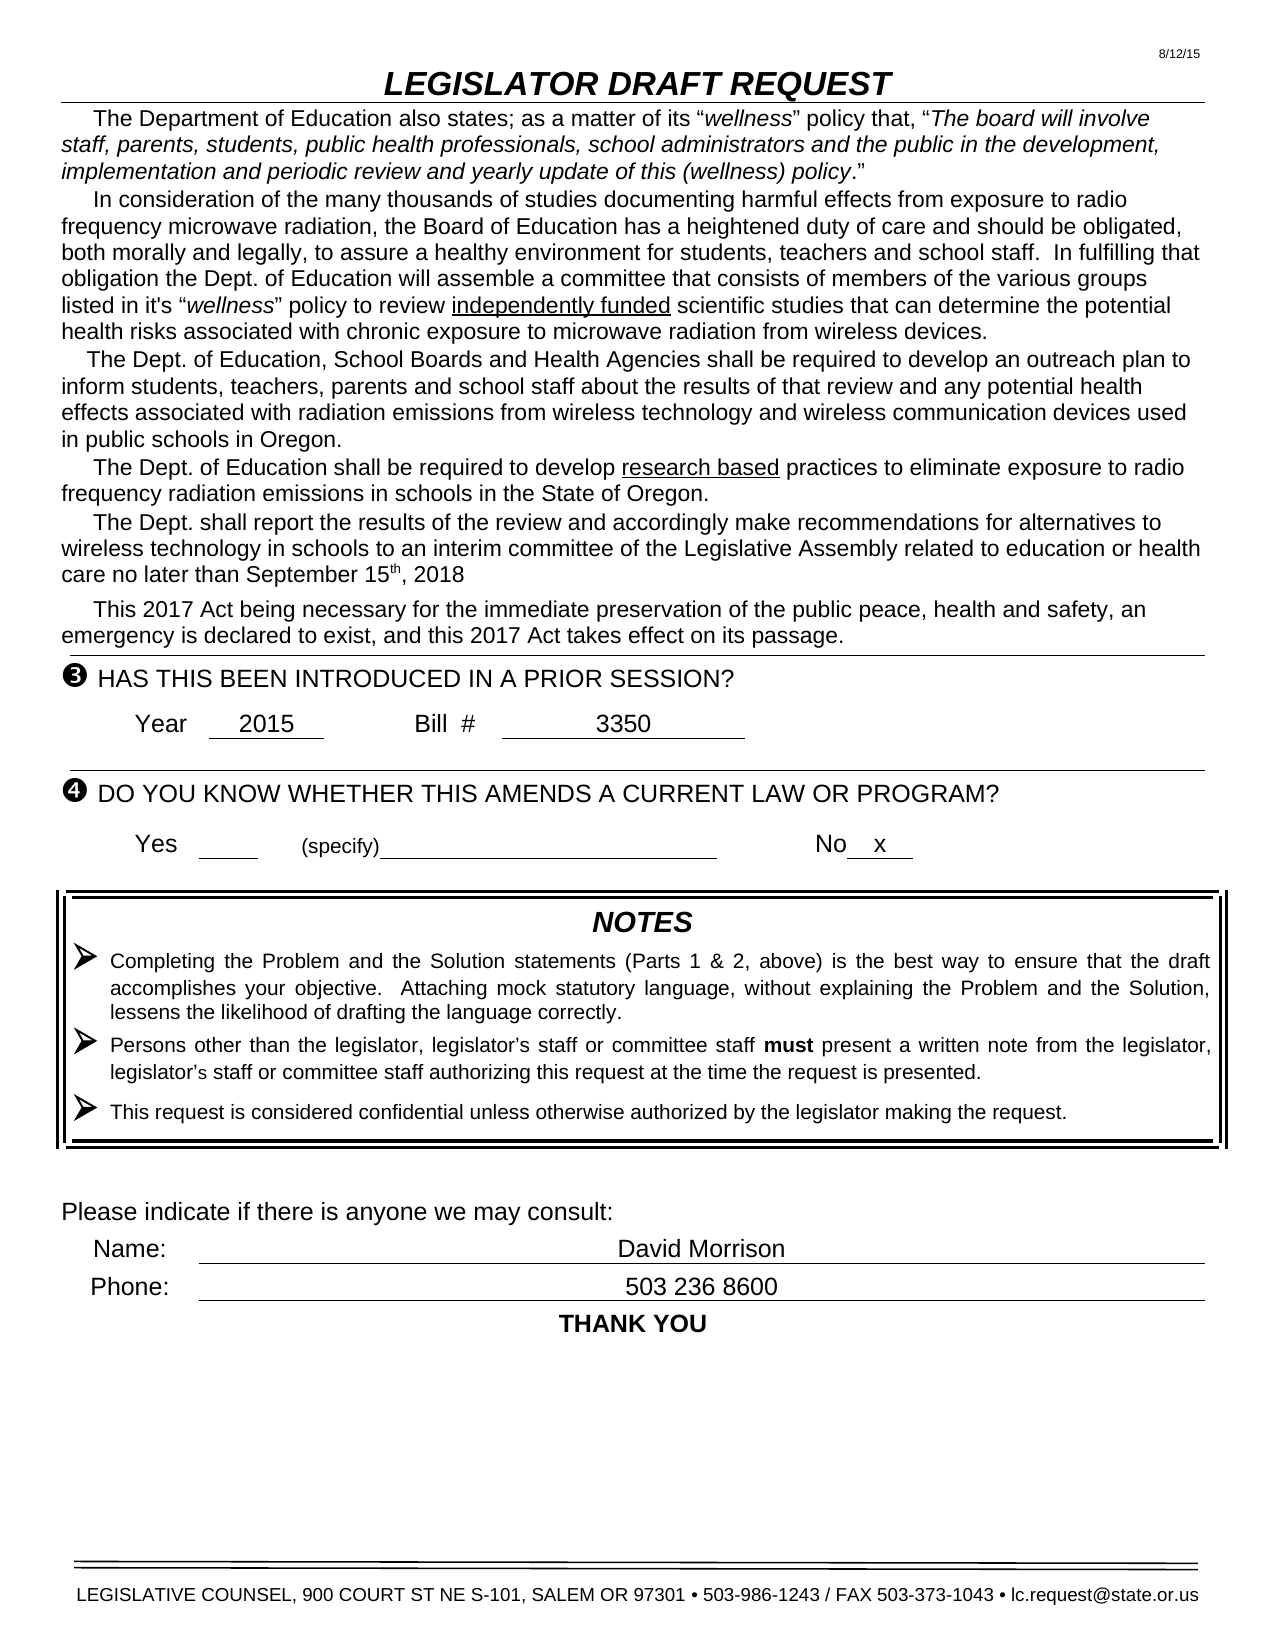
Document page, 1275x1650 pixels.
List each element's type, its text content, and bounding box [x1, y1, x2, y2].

table_cell NOTES Completing the Problem and the Solution statements (Parts 1 & 2, above) is the best way to ensure that the draft accomplishes your objective. Attaching mock statutory language, without explaining the Problem and the Solution, lessens the likelihood of drafting the language correctly. Persons other than the legislator, legislator’s staff or committee staff must present a written note from the legislator, legislator’s staff or committee staff authorizing this request at the time the request is presented. This request is considered confidential unless otherwise authorized by the legislator making the request. [61, 890, 1223, 1139]
table_cell [61, 738, 1205, 770]
table_cell Phone: [61, 1263, 198, 1300]
table_cell [1205, 1300, 1223, 1338]
table_cell [1205, 810, 1223, 858]
table_cell [1205, 102, 1223, 655]
table_cell [1205, 858, 1223, 890]
table_cell [61, 695, 134, 738]
table_cell Please indicate if there is anyone we may consult: [61, 1180, 1205, 1225]
table_cell [324, 695, 414, 738]
table_cell [1205, 738, 1223, 770]
table_cell [1205, 770, 1223, 810]
table_cell [745, 695, 941, 738]
table_cell [913, 810, 1205, 858]
table_cell 3350 [502, 695, 745, 738]
table_cell [1205, 695, 1223, 738]
table_cell Year [134, 695, 209, 738]
table_cell [61, 1139, 1205, 1179]
table_cell Bill # [414, 695, 502, 738]
table_cell HAS THIS BEEN INTRODUCED IN A PRIOR SESSION? [61, 655, 1205, 695]
table_cell (specify) [258, 810, 380, 858]
table_cell DO YOU KNOW WHETHER THIS AMENDS A CURRENT LAW OR PROGRAM? [61, 770, 1205, 810]
table_cell [1205, 655, 1223, 695]
table_cell [61, 810, 134, 858]
table_cell David Morrison [199, 1225, 1205, 1263]
table_cell 503 236 8600 [199, 1264, 1205, 1300]
table_cell THANK YOU [61, 1300, 1205, 1338]
table_cell [199, 810, 258, 858]
table_cell Name: [61, 1225, 198, 1263]
table_cell [1205, 1180, 1223, 1225]
table_cell [1205, 1225, 1223, 1263]
table_cell [941, 695, 1205, 738]
table_cell Yes [134, 810, 198, 858]
table_cell No [717, 810, 847, 858]
table_cell 2015 [209, 695, 323, 738]
table_cell [1205, 1139, 1223, 1179]
table_cell [1205, 1263, 1223, 1300]
table_cell [380, 810, 717, 858]
table_cell The Department of Education also states; as a matter of its “wellness” policy that, “The board will involve staff, parents, students, public health professionals, school administrators and the public in the development, implementation and periodic review and yearly update of this (wellness) policy.” In consideration of the many thousands of studies documenting harmful effects from exposure to radio frequency microwave radiation, the Board of Education has a heightened duty of care and should be obligated, both morally and legally, to assure a healthy environment for students, teachers and school staff. In fulfilling that obligation the Dept. of Education will assemble a committee that consists of members of the various groups listed in it's “wellness” policy to review independently funded scientific studies that can determine the potential health risks associated with chronic exposure to microwave radiation from wireless devices. The Dept. of Education, School Boards and Health Agencies shall be required to develop an outreach plan to inform students, teachers, parents and school staff about the results of that review and any potential health effects associated with radiation emissions from wireless technology and wireless communication devices used in public schools in Oregon. The Dept. of Education shall be required to develop research based practices to eliminate exposure to radio frequency radiation emissions in schools in the State of Oregon. The Dept. shall report the results of the review and accordingly make recommendations for alternatives to wireless technology in schools to an interim committee of the Legislative Assembly related to education or health care no later than September 15th, 2018 This 2017 Act being necessary for the immediate preservation of the public peace, health and safety, an emergency is declared to exist, and this 2017 Act takes effect on its passage. [61, 103, 1205, 655]
table_cell x [847, 810, 912, 858]
table_cell [61, 858, 1205, 890]
